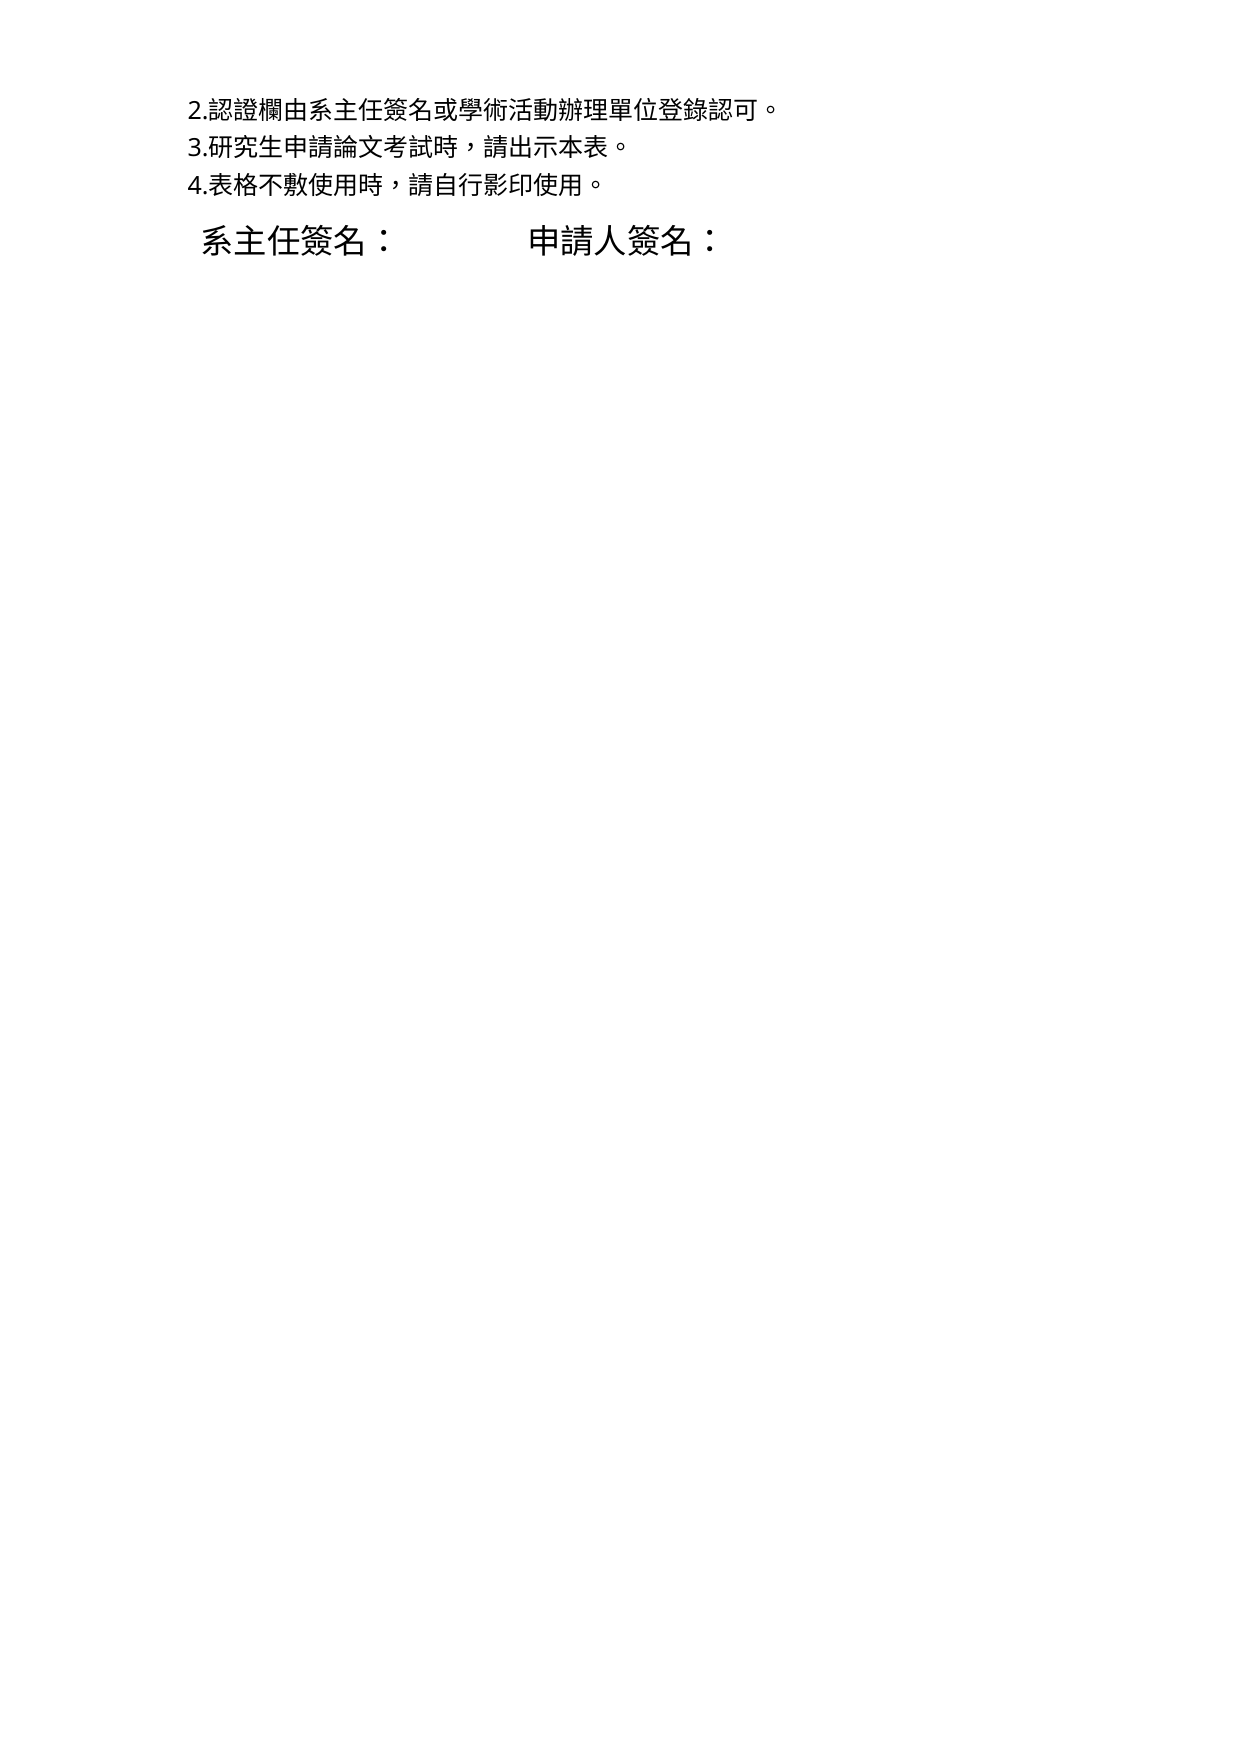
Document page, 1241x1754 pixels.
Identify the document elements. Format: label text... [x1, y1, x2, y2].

text 3.研究生申請論文考試時，請出示本表。 [187, 127, 1053, 164]
text 系主任簽名： 申請人簽名： [187, 202, 1053, 277]
text 2.認證欄由系主任簽名或學術活動辦理單位登錄認可。 [187, 89, 1053, 127]
text 4.表格不敷使用時，請自行影印使用。 [187, 164, 1053, 202]
